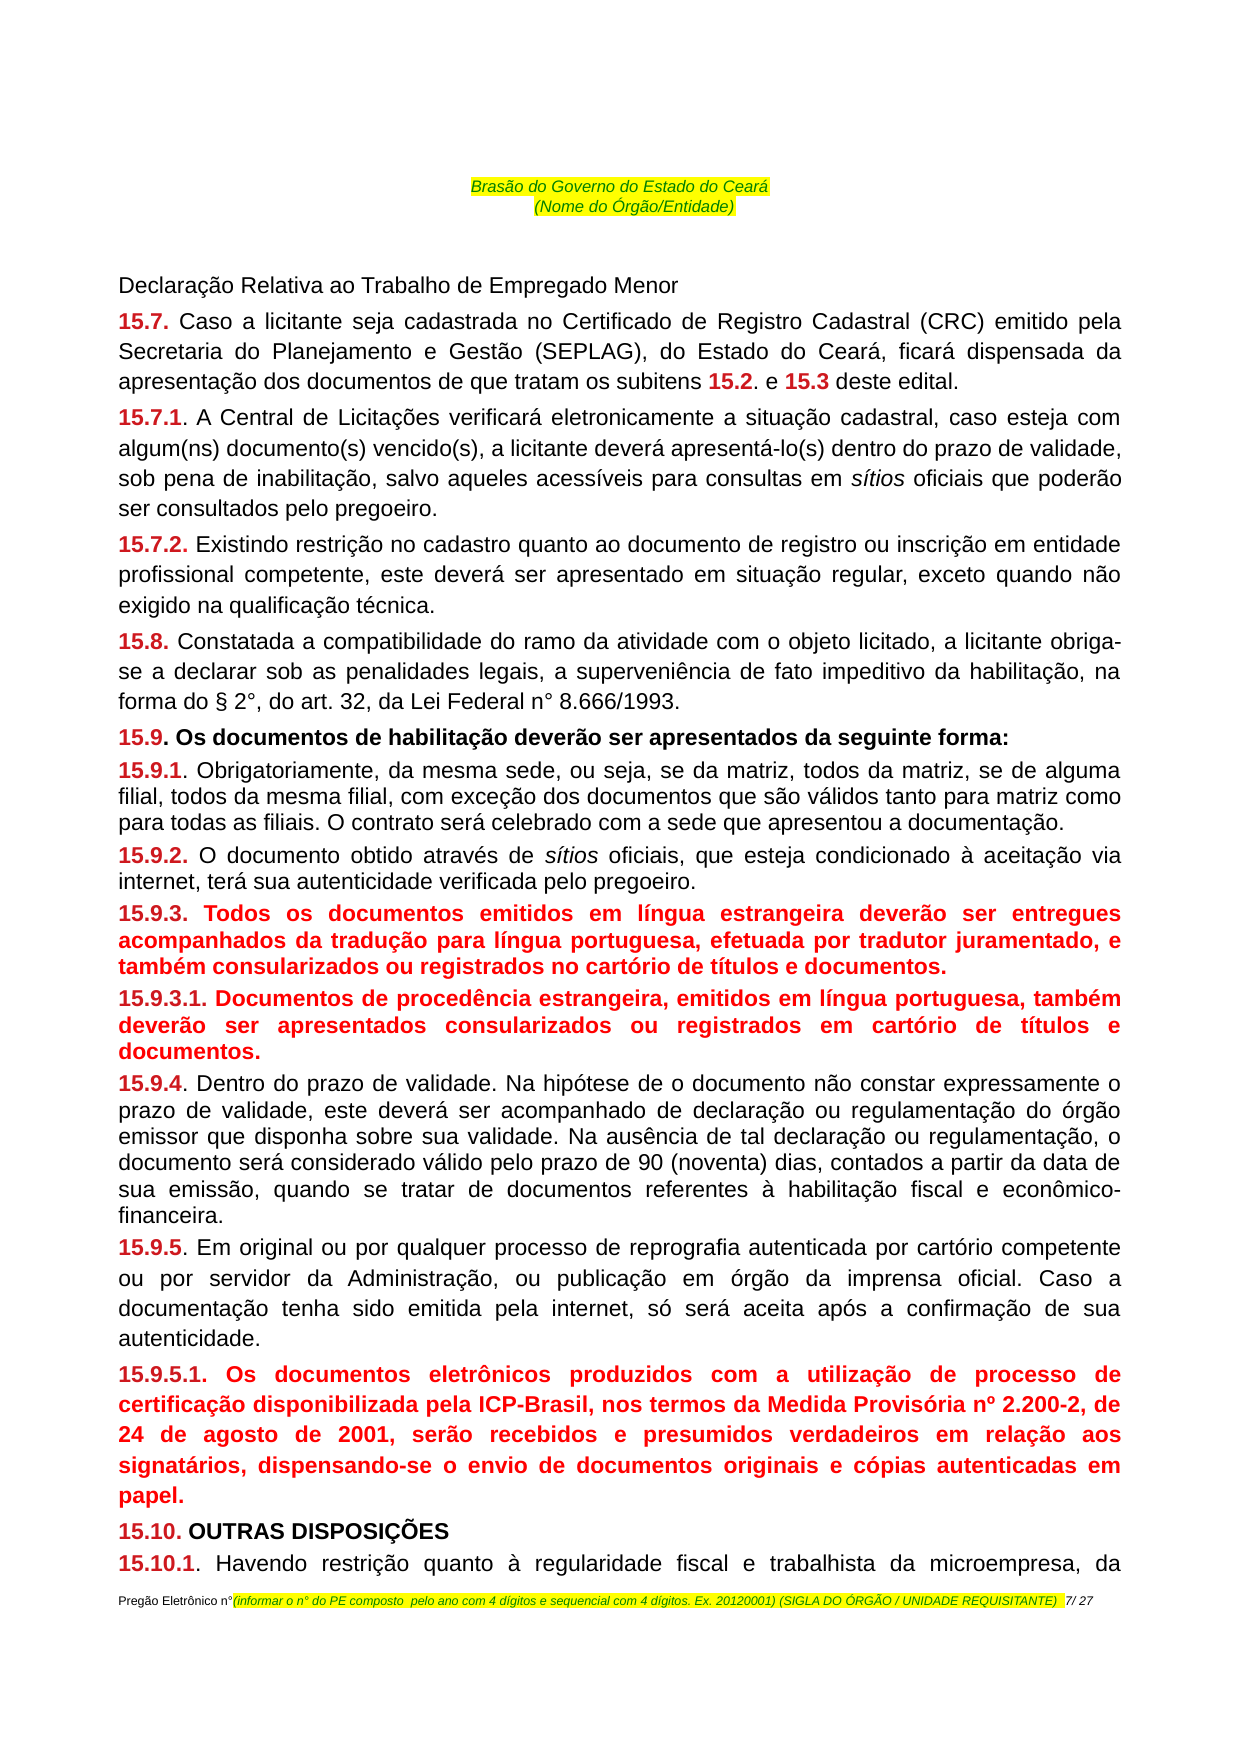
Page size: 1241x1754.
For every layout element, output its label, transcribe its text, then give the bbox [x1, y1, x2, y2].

text 15.9.4. Dentro do prazo de validade. Na hipótese de o documento não constar expressamente o prazo de validade, este deverá ser acompanhado de declaração ou regulamentação do órgão emissor que disponha sobre sua validade. Na ausência de tal declaração ou regulamentação, o documento será considerado válido pelo prazo de 90 (noventa) dias, contados a partir da data de sua emissão, quando se tratar de documentos referentes à habilitação fiscal e econômico-financeira. [118, 1070, 1122, 1228]
text 15.9. Os documentos de habilitação deverão ser apresentados da seguinte forma: [118, 724, 1122, 751]
text 15.9.2. O documento obtido através de sítios oficiais, que esteja condicionado à aceitação via internet, terá sua autenticidade verificada pelo pregoeiro. [118, 842, 1122, 894]
text 15.9.3.1. Documentos de procedência estrangeira, emitidos em língua portuguesa, também deverão ser apresentados consularizados ou registrados em cartório de títulos e documentos. [118, 985, 1122, 1064]
text 15.9.5.1. Os documentos eletrônicos produzidos com a utilização de processo de certificação disponibilizada pela ICP-Brasil, nos termos da Medida Provisória nº 2.200-2, de 24 de agosto de 2001, serão recebidos e presumidos verdadeiros em relação aos signatários, dispensando-se o envio de documentos originais e cópias autenticadas em papel. [118, 1361, 1122, 1508]
text 15.9.5. Em original ou por qualquer processo de reprografia autenticada por cartório competente ou por servidor da Administração, ou publicação em órgão da imprensa oficial. Caso a documentação tenha sido emitida pela internet, só será aceita após a confirmação de sua autenticidade. [118, 1234, 1122, 1351]
text 15.9.3. Todos os documentos emitidos em língua estrangeira deverão ser entregues acompanhados da tradução para língua portuguesa, efetuada por tradutor juramentado, e também consularizados ou registrados no cartório de títulos e documentos. [118, 900, 1122, 979]
text - Declaração Relativa ao Trabalho de Empregado Menor [118, 272, 1122, 298]
text 15.10.1. Havendo restrição quanto à regularidade fiscal e trabalhista da microempresa, da [118, 1550, 1122, 1577]
text 15.9.1. Obrigatoriamente, da mesma sede, ou seja, se da matriz, todos da matriz, se de alguma filial, todos da mesma filial, com exceção dos documentos que são válidos tanto para matriz como para todas as filiais. O contrato será celebrado com a sede que apresentou a documentação. [118, 757, 1122, 836]
text 15.7.2. Existindo restrição no cadastro quanto ao documento de registro ou inscrição em entidade profissional competente, este deverá ser apresentado em situação regular, exceto quando não exigido na qualificação técnica. [118, 531, 1122, 618]
text 15.7. Caso a licitante seja cadastrada no Certificado de Registro Cadastral (CRC) emitido pela Secretaria do Planejamento e Gestão (SEPLAG), do Estado do Ceará, ficará dispensada da apresentação dos documentos de que tratam os subitens 15.2. e 15.3 deste edital. [118, 308, 1122, 394]
text 15.10. OUTRAS DISPOSIÇÕES [118, 1518, 1122, 1544]
text 15.8. Constatada a compatibilidade do ramo da atividade com o objeto licitado, a licitante obriga-se a declarar sob as penalidades legais, a superveniência de fato impeditivo da habilitação, na forma do § 2°, do art. 32, da Lei Federal n° 8.666/1993. [118, 628, 1122, 714]
text 15.7.1. A Central de Licitações verificará eletronicamente a situação cadastral, caso esteja com algum(ns) documento(s) vencido(s), a licitante deverá apresentá-lo(s) dentro do prazo de validade, sob pena de inabilitação, salvo aqueles acessíveis para consultas em sítios oficiais que poderão ser consultados pelo pregoeiro. [118, 404, 1122, 521]
